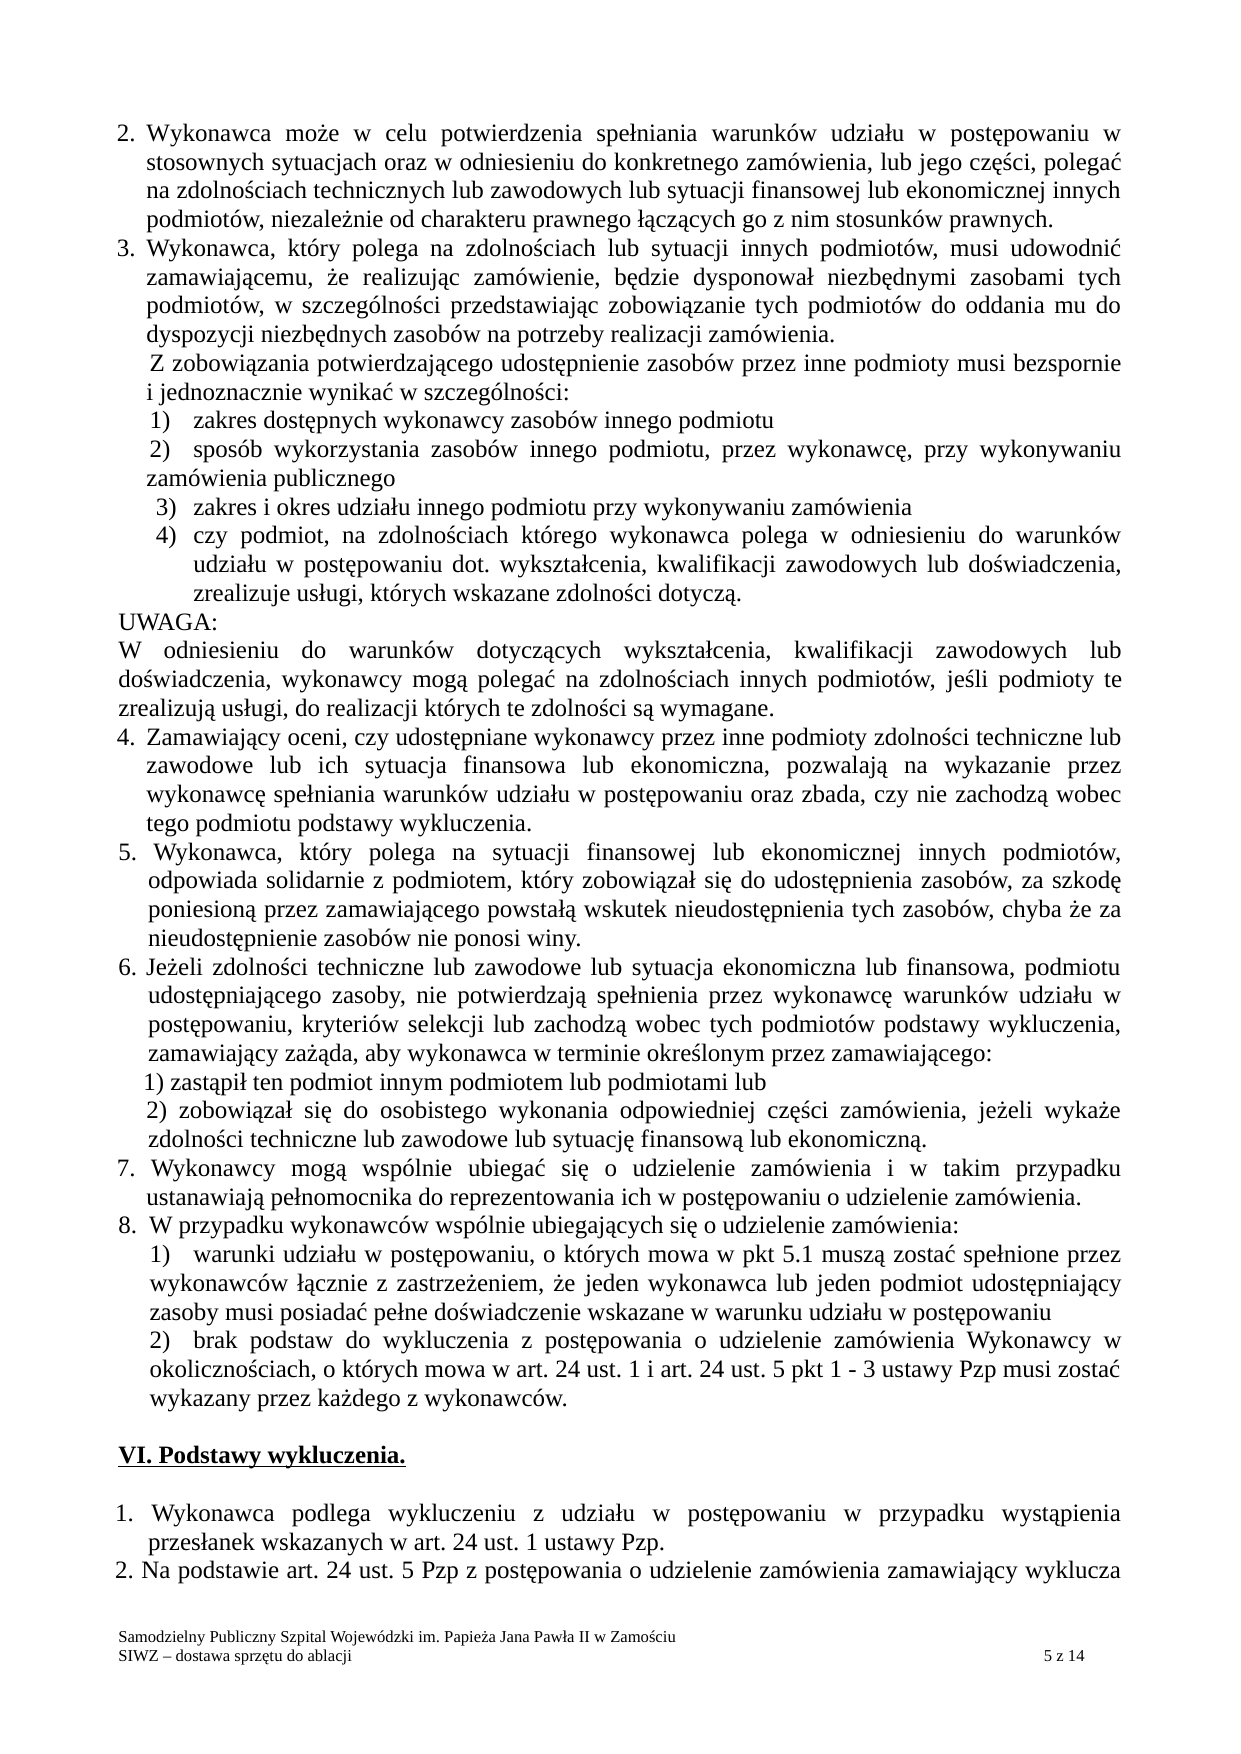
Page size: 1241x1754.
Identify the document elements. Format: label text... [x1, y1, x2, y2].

text W odniesieniu do warunków dotyczących wykształcenia, kwalifikacji zawodowych lub doświadczenia, wykonawcy mogą polegać na zdolnościach innych podmiotów, jeśli podmioty te zrealizują usługi, do realizacji których te zdolności są wymagane. [118, 636, 1122, 722]
text 6. Jeżeli zdolności techniczne lub zawodowe lub sytuacja ekonomiczna lub finansowa, podmiotu udostępniającego zasoby, nie potwierdzają spełnienia przez wykonawcę warunków udziału w postępowaniu, kryteriów selekcji lub zachodzą wobec tych podmiotów podstawy wykluczenia, zamawiający zażąda, aby wykonawca w terminie określonym przez zamawiającego: [118, 952, 1122, 1067]
text 7. Wykonawcy mogą wspólnie ubiegać się o udzielenie zamówienia i w takim przypadku ustanawiają pełnomocnika do reprezentowania ich w postępowaniu o udzielenie zamówienia. [117, 1153, 1122, 1211]
list zakres dostępnych wykonawcy zasobów innego podmiotu [146, 406, 1122, 434]
list Zamawiający oceni, czy udostępniane wykonawcy przez inne podmioty zdolności techniczne lub zawodowe lub ich sytuacja finansowa lub ekonomiczna, pozwalają na wykazanie przez wykonawcę spełniania warunków udziału w postępowaniu oraz zbada, czy nie zachodzą wobec tego podmiotu podstawy wykluczenia. [117, 722, 1122, 837]
text 2. Na podstawie art. 24 ust. 5 Pzp z postępowania o udzielenie zamówienia zamawiający wyklucza [115, 1556, 1122, 1584]
text 2) zobowiązał się do osobistego wykonania odpowiedniej części zamówienia, jeżeli wykaże zdolności techniczne lub zawodowe lub sytuację finansową lub ekonomiczną. [123, 1096, 1122, 1153]
text 1. Wykonawca podlega wykluczeniu z udziału w postępowaniu w przypadku wystąpienia przesłanek wskazanych w art. 24 ust. 1 ustawy Pzp. [115, 1498, 1122, 1556]
text Z zobowiązania potwierdzającego udostępnienie zasobów przez inne podmioty musi bezspornie i jednoznacznie wynikać w szczególności: [146, 348, 1122, 406]
text 5. Wykonawca, który polega na sytuacji finansowej lub ekonomicznej innych podmiotów, odpowiada solidarnie z podmiotem, który zobowiązał się do udostępnienia zasobów, za szkodę poniesioną przez zamawiającego powstałą wskutek nieudostępnienia tych zasobów, chyba że za nieudostępnienie zasobów nie ponosi winy. [118, 837, 1122, 952]
list czy podmiot, na zdolnościach którego wykonawca polega w odniesieniu do warunków udziału w postępowaniu dot. wykształcenia, kwalifikacji zawodowych lub doświadczenia, zrealizuje usługi, których wskazane zdolności dotyczą. [156, 521, 1122, 607]
list warunki udziału w postępowaniu, o których mowa w pkt 5.1 muszą zostać spełnione przez wykonawców łącznie z zastrzeżeniem, że jeden wykonawca lub jeden podmiot udostępniający zasoby musi posiadać pełne doświadczenie wskazane w warunku udziału w postępowaniu [149, 1239, 1122, 1326]
text UWAGA: [118, 607, 1122, 636]
text 8. W przypadku wykonawców wspólnie ubiegających się o udzielenie zamówienia: [118, 1211, 1122, 1239]
list Wykonawca może w celu potwierdzenia spełniania warunków udziału w postępowaniu w stosownych sytuacjach oraz w odniesieniu do konkretnego zamówienia, lub jego części, polegać na zdolnościach technicznych lub zawodowych lub sytuacji finansowej lub ekonomicznej innych podmiotów, niezależnie od charakteru prawnego łączących go z nim stosunków prawnych. [117, 118, 1122, 233]
list Wykonawca, który polega na zdolnościach lub sytuacji innych podmiotów, musi udowodnić zamawiającemu, że realizując zamówienie, będzie dysponował niezbędnymi zasobami tych podmiotów, w szczególności przedstawiając zobowiązanie tych podmiotów do oddania mu do dyspozycji niezbędnych zasobów na potrzeby realizacji zamówienia. [117, 233, 1122, 348]
list brak podstaw do wykluczenia z postępowania o udzielenie zamówienia Wykonawcy w okolicznościach, o których mowa w art. 24 ust. 1 i art. 24 ust. 5 pkt 1 - 3 ustawy Pzp musi zostać wykazany przez każdego z wykonawców. [149, 1326, 1122, 1412]
text 1) zastąpił ten podmiot innym podmiotem lub podmiotami lub [118, 1067, 1122, 1096]
list zakres i okres udziału innego podmiotu przy wykonywaniu zamówienia [156, 492, 1122, 521]
list sposób wykorzystania zasobów innego podmiotu, przez wykonawcę, przy wykonywaniu zamówienia publicznego [146, 434, 1122, 492]
text VI. Podstawy wykluczenia. [118, 1441, 1122, 1469]
